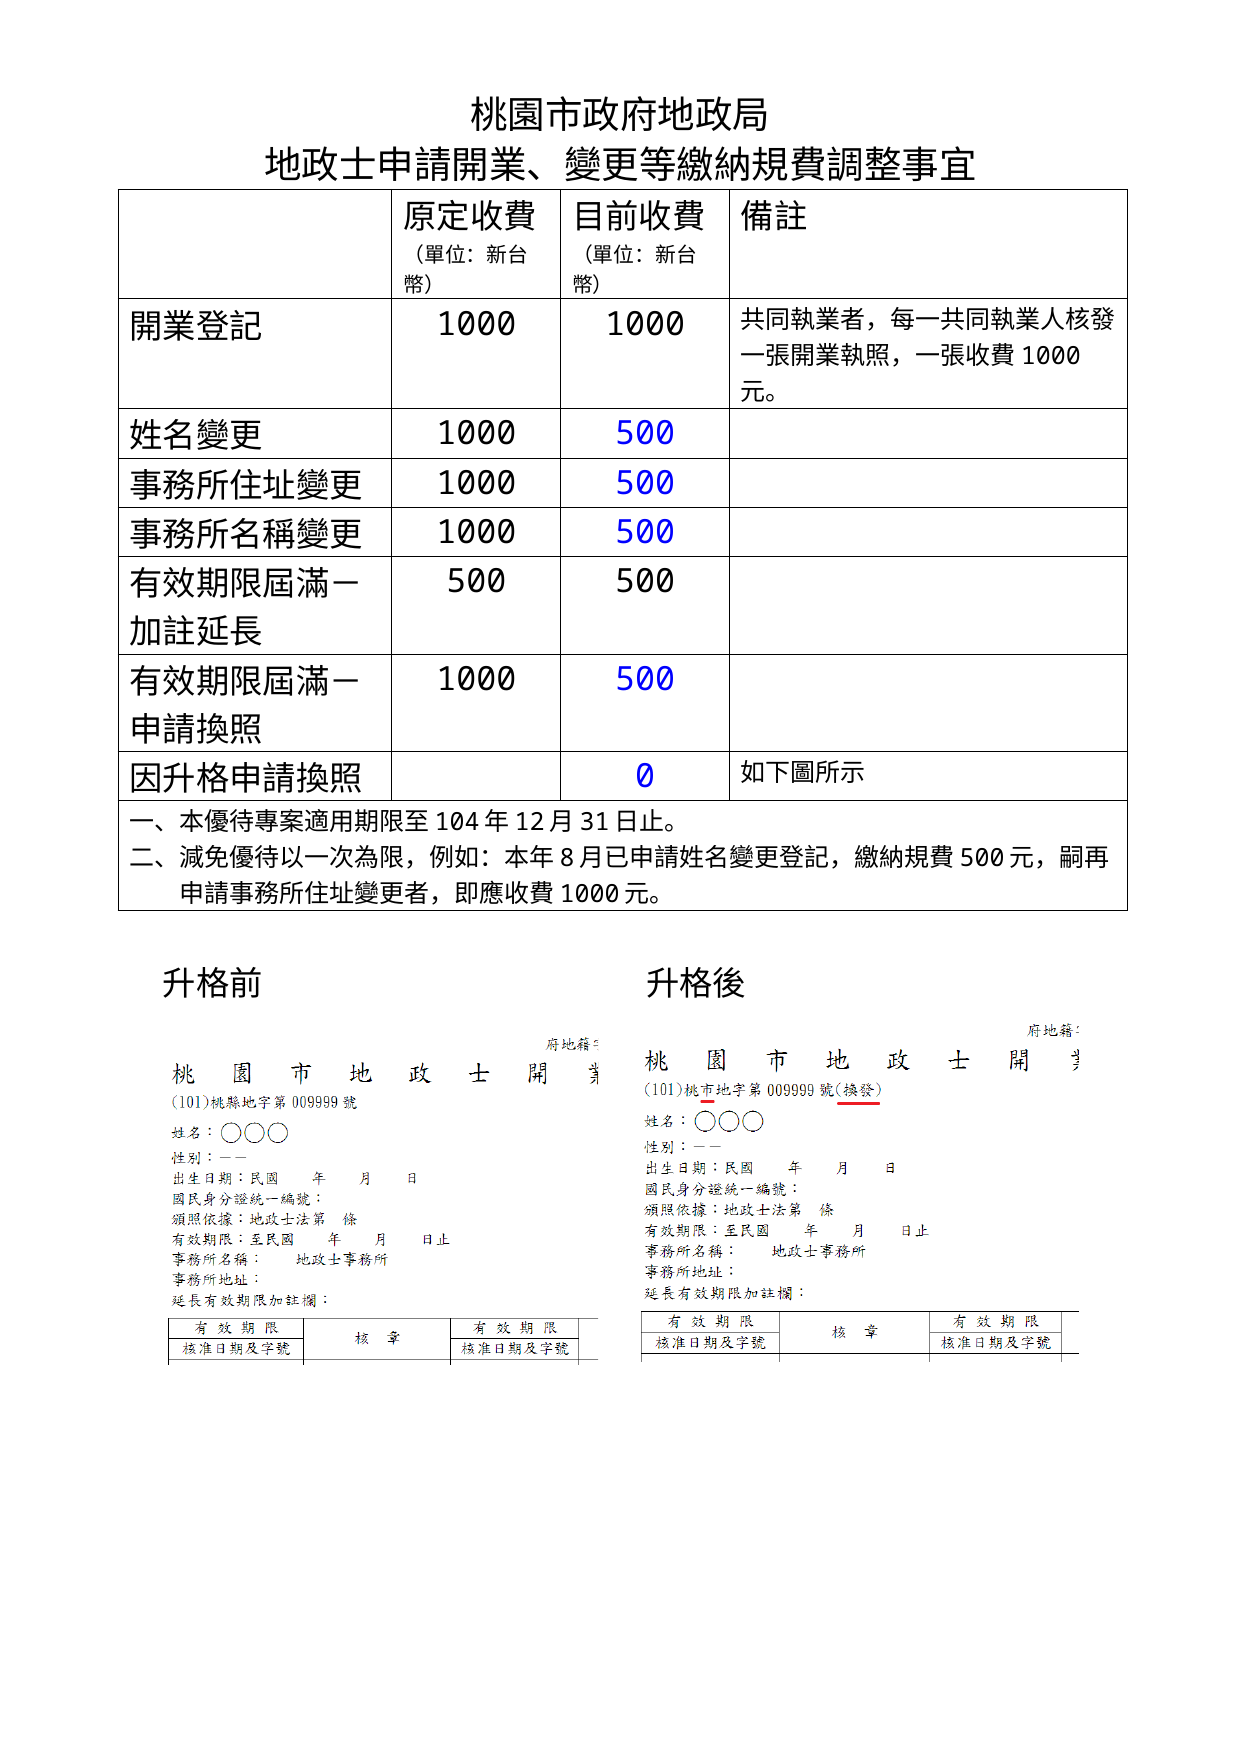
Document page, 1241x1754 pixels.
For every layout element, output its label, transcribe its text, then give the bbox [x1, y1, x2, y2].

text 地政士申請開業、變更等繳納規費調整事宜 [118, 139, 1122, 189]
picture [129, 1004, 1087, 1365]
table_cell [730, 655, 1127, 751]
table_cell 500 [561, 655, 729, 751]
table_cell 500 [561, 409, 729, 457]
table_header 備註 [730, 190, 1127, 298]
table_cell 升格前 升格後 [118, 911, 1128, 1364]
table_cell 1000 [392, 459, 560, 507]
table_cell [730, 459, 1127, 507]
table_cell 1000 [392, 508, 560, 556]
table_header [119, 190, 391, 298]
table_header 原定收費 （單位：新台幣） [392, 190, 560, 298]
table_cell 因升格申請換照 [119, 752, 391, 800]
table_header 目前收費（單位：新台幣） [561, 190, 729, 298]
table_cell [730, 409, 1127, 457]
table_cell 1000 [392, 409, 560, 457]
table_cell 開業登記 [119, 299, 391, 408]
table_cell 500 [561, 557, 729, 653]
table_cell 事務所住址變更 [119, 459, 391, 507]
table_cell [730, 557, 1127, 653]
table_cell 共同執業者，每一共同執業人核發一張開業執照，一張收費1000元。 [730, 299, 1127, 408]
table_cell 0 [561, 752, 729, 800]
table_cell 事務所名稱變更 [119, 508, 391, 556]
table_cell 500 [561, 508, 729, 556]
table_cell 1000 [392, 299, 560, 408]
table_cell 如下圖所示 [730, 752, 1127, 800]
table_cell [392, 752, 560, 800]
table_cell 1000 [561, 299, 729, 408]
table_cell 姓名變更 [119, 409, 391, 457]
table_cell 一、本優待專案適用期限至104年12月31日止。 二、減免優待以一次為限，例如：本年8月已申請姓名變更登記，繳納規費500元，嗣再申請事務所住址變更者，即應收費1000元。 [119, 801, 1127, 910]
table_cell 1000 [392, 655, 560, 751]
table_cell 有效期限屆滿－加註延長 [119, 557, 391, 653]
table_cell [730, 508, 1127, 556]
table_cell 500 [392, 557, 560, 653]
table_cell 500 [561, 459, 729, 507]
text 桃園市政府地政局 [118, 89, 1122, 139]
table_cell 有效期限屆滿－申請換照 [119, 655, 391, 751]
